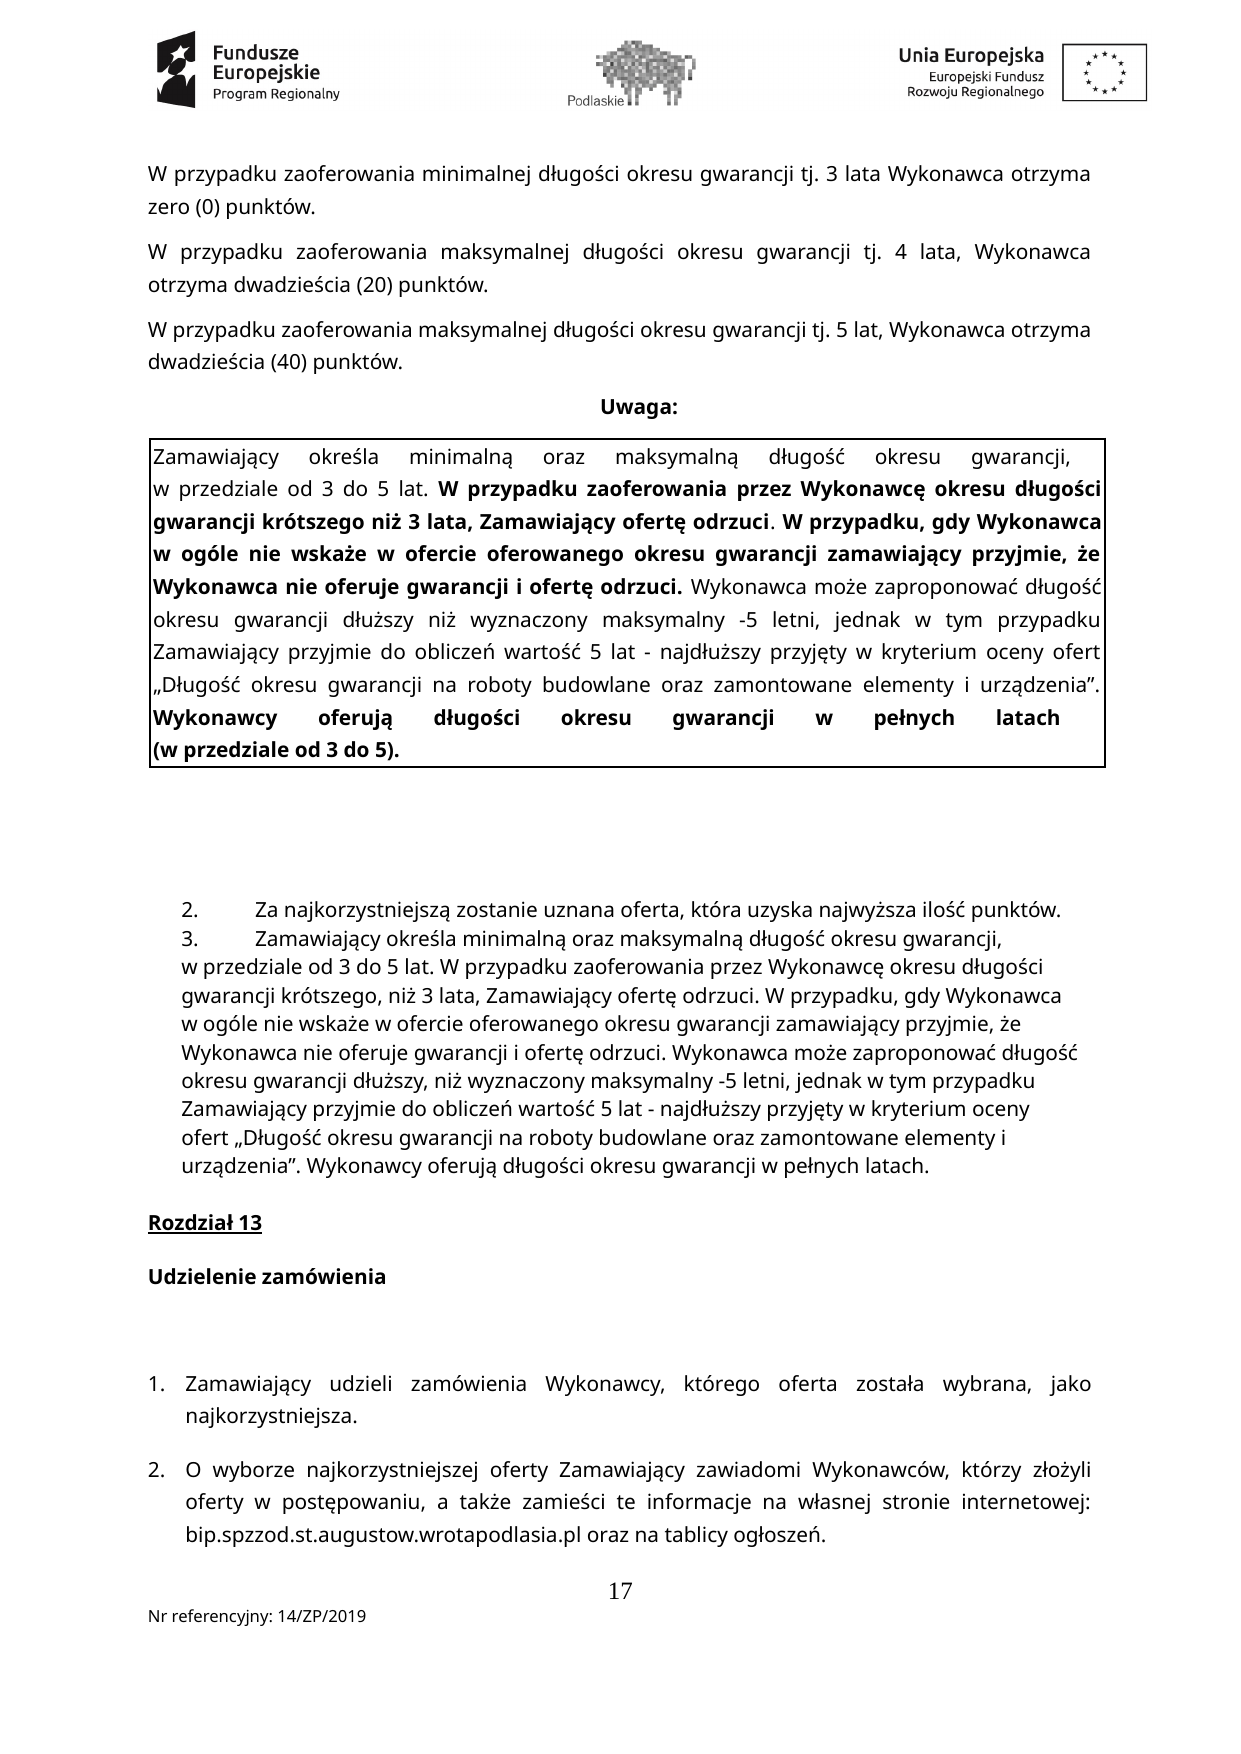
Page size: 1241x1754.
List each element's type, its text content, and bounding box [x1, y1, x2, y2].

table_header Zamawiający określa minimalną oraz maksymalną długość okresu gwarancji, w przedziale od 3 do 5 lat. W przypadku zaoferowania przez Wykonawcę okresu długości gwarancji krótszego niż 3 lata, Zamawiający ofertę odrzuci. W przypadku, gdy Wykonawca w ogóle nie wskaże w ofercie oferowanego okresu gwarancji zamawiający przyjmie, że Wykonawca nie oferuje gwarancji i ofertę odrzuci. Wykonawca może zaproponować długość okresu gwarancji dłuższy niż wyznaczony maksymalny -5 letni, jednak w tym przypadku Zamawiający przyjmie do obliczeń wartość 5 lat - najdłuższy przyjęty w kryterium oceny ofert „Długość okresu gwarancji na roboty budowlane oraz zamontowane elementy i urządzenia”. Wykonawcy oferują długości okresu gwarancji w pełnych latach (w przedziale od 3 do 5). [148, 438, 1107, 789]
text Rozdział 13 [148, 1208, 1092, 1237]
list O wyborze najkorzystniejszej oferty Zamawiający zawiadomi Wykonawców, którzy złożyli oferty w postępowaniu, a także zamieści te informacje na własnej stronie internetowej: bip.spzzod.st.augustow.wrotapodlasia.pl oraz na tablicy ogłoszeń. [148, 1455, 1092, 1548]
text W przypadku zaoferowania maksymalnej długości okresu gwarancji tj. 5 lat, Wykonawca otrzyma dwadzieścia (40) punktów. [148, 315, 1092, 376]
text Udzielenie zamówienia [148, 1262, 1092, 1290]
list Zamawiający udzieli zamówienia Wykonawcy, którego oferta została wybrana, jako najkorzystniejsza. [148, 1369, 1092, 1430]
text W przypadku zaoferowania maksymalnej długości okresu gwarancji tj. 4 lata, Wykonawca otrzyma dwadzieścia (20) punktów. [148, 237, 1092, 298]
text Uwaga: [185, 392, 1092, 421]
text W przypadku zaoferowania minimalnej długości okresu gwarancji tj. 3 lata Wykonawca otrzyma zero (0) punktów. [148, 159, 1092, 220]
table_header Za najkorzystniejszą zostanie uznana oferta, która uzyska najwyższa ilość punktów. Zamawiający określa minimalną oraz maksymalną długość okresu gwarancji, w przedziale od 3 do 5 lat. W przypadku zaoferowania przez Wykonawcę okresu długości gwarancji krótszego, niż 3 lata, Zamawiający ofertę odrzuci. W przypadku, gdy Wykonawca w ogóle nie wskaże w ofercie oferowanego okresu gwarancji zamawiający przyjmie, że Wykonawca nie oferuje gwarancji i ofertę odrzuci. Wykonawca może zaproponować długość okresu gwarancji dłuższy, niż wyznaczony maksymalny -5 letni, jednak w tym przypadku Zamawiający przyjmie do obliczeń wartość 5 lat - najdłuższy przyjęty w kryterium oceny ofert „Długość okresu gwarancji na roboty budowlane oraz zamontowane elementy i urządzenia”. Wykonawcy oferują długości okresu gwarancji w pełnych latach. [148, 896, 1130, 1208]
